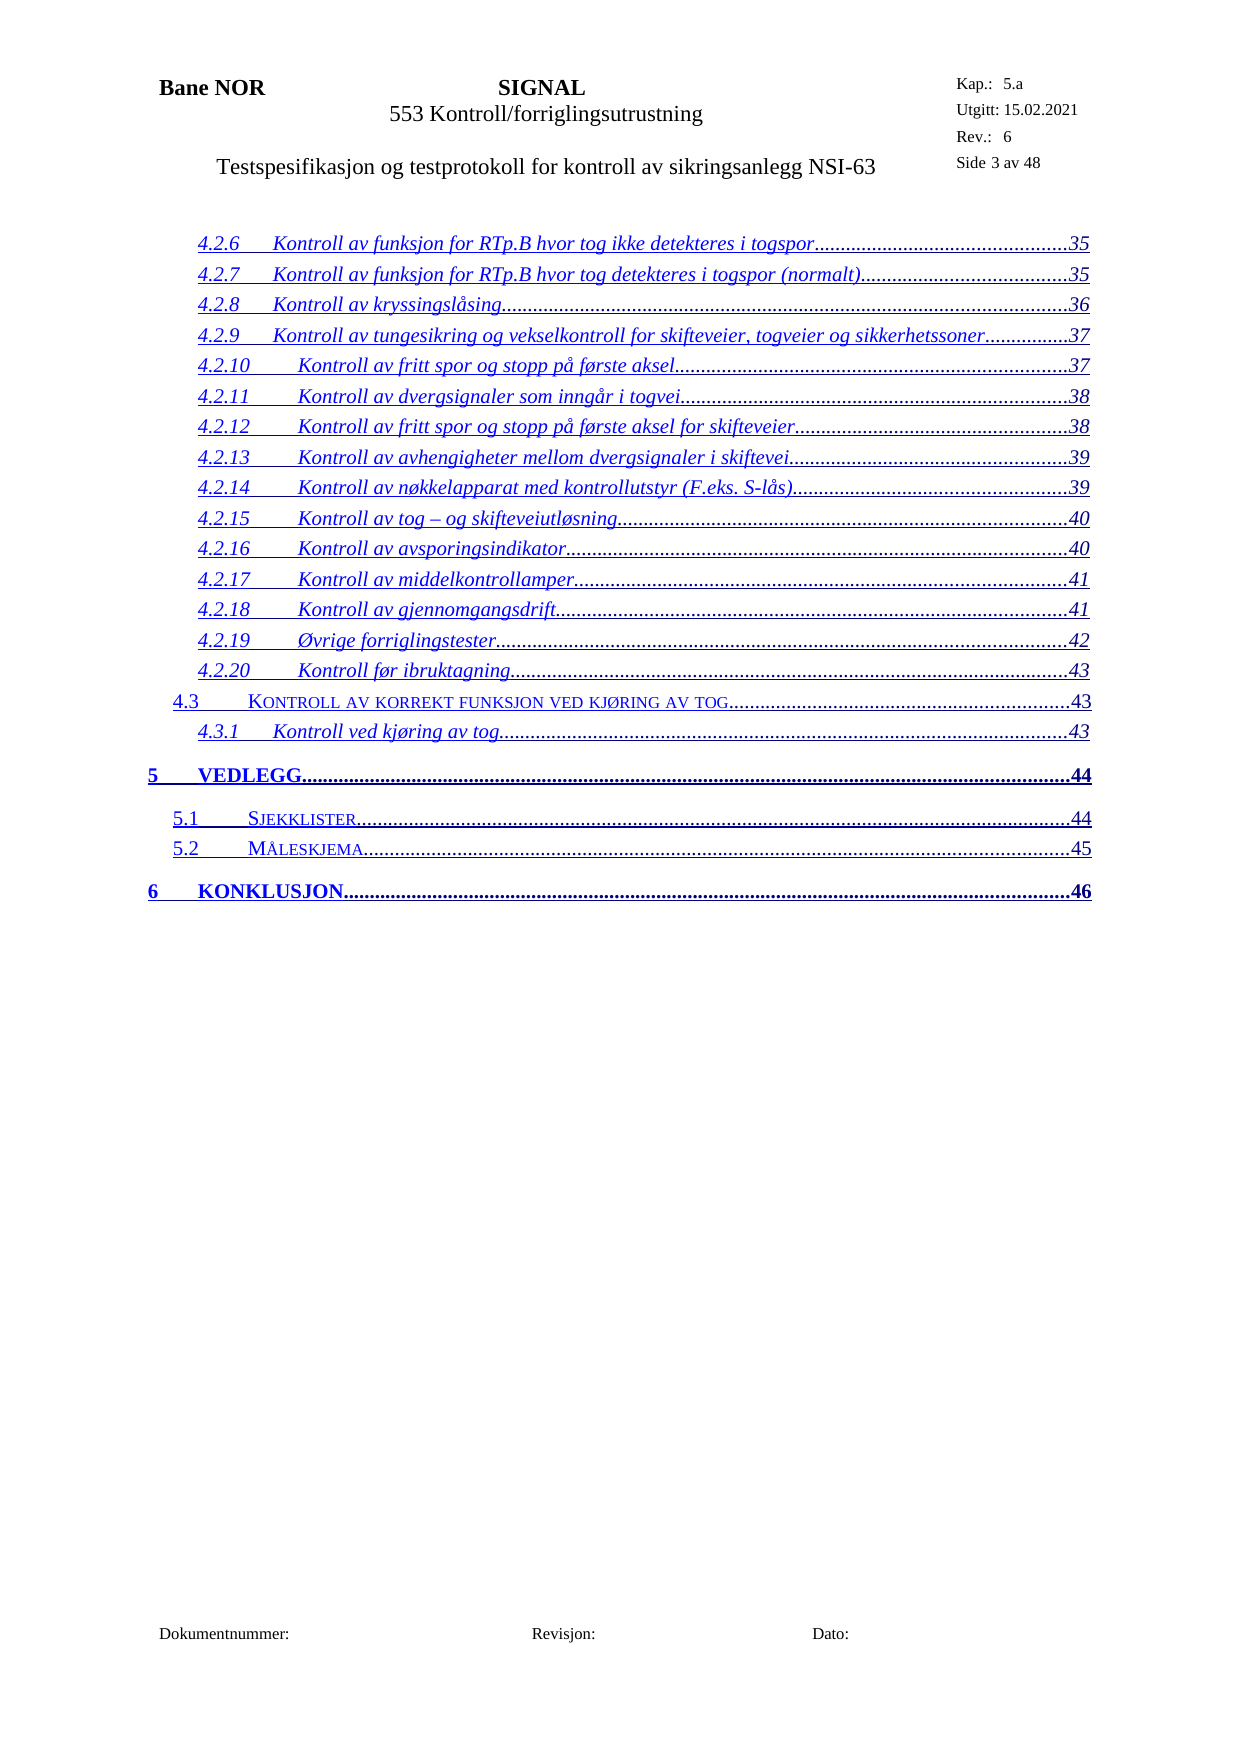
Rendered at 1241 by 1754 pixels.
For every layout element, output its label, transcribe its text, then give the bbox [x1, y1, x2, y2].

text 4.2.18 Kontroll av gjennomgangsdrift 41 [198, 593, 1093, 623]
text 4.2.6 Kontroll av funksjon for RTp.B hvor tog ikke detekteres i togspor 35 [198, 226, 1093, 257]
text 5 Vedlegg 44 [148, 758, 1093, 788]
text 4.2.9 Kontroll av tungesikring og vekselkontroll for skifteveier, togveier og sikkerhetssoner 37 [198, 318, 1093, 348]
text 4.2.8 Kontroll av kryssingslåsing 36 [198, 287, 1093, 318]
text 4.2.20 Kontroll før ibruktagning 43 [198, 654, 1093, 684]
text 4.2.15 Kontroll av tog – og skifteveiutløsning 40 [198, 501, 1093, 532]
text 6 Konklusjon 46 [148, 874, 1093, 905]
text 4.2.13 Kontroll av avhengigheter mellom dvergsignaler i skiftevei 39 [198, 440, 1093, 471]
text 4.3.1 Kontroll ved kjøring av tog 43 [198, 715, 1093, 745]
text 4.2.10 Kontroll av fritt spor og stopp på første aksel 37 [198, 348, 1093, 379]
text 4.2.12 Kontroll av fritt spor og stopp på første aksel for skifteveier 38 [198, 409, 1093, 440]
text 4.2.11 Kontroll av dvergsignaler som inngår i togvei 38 [198, 379, 1093, 409]
text 4.2.19 Øvrige forriglingstester 42 [198, 623, 1093, 654]
text 5.1 Sjekklister 44 [173, 801, 1093, 831]
text 4.3 Kontroll av korrekt funksjon ved kjøring av tog 43 [173, 684, 1093, 715]
text 4.2.17 Kontroll av middelkontrollamper 41 [198, 562, 1093, 593]
text 4.2.16 Kontroll av avsporingsindikator 40 [198, 532, 1093, 562]
text 4.2.14 Kontroll av nøkkelapparat med kontrollutstyr (F.eks. S-lås) 39 [198, 471, 1093, 501]
text 5.2 Måleskjema 45 [173, 831, 1093, 862]
text 4.2.7 Kontroll av funksjon for RTp.B hvor tog detekteres i togspor (normalt) 35 [198, 257, 1093, 287]
